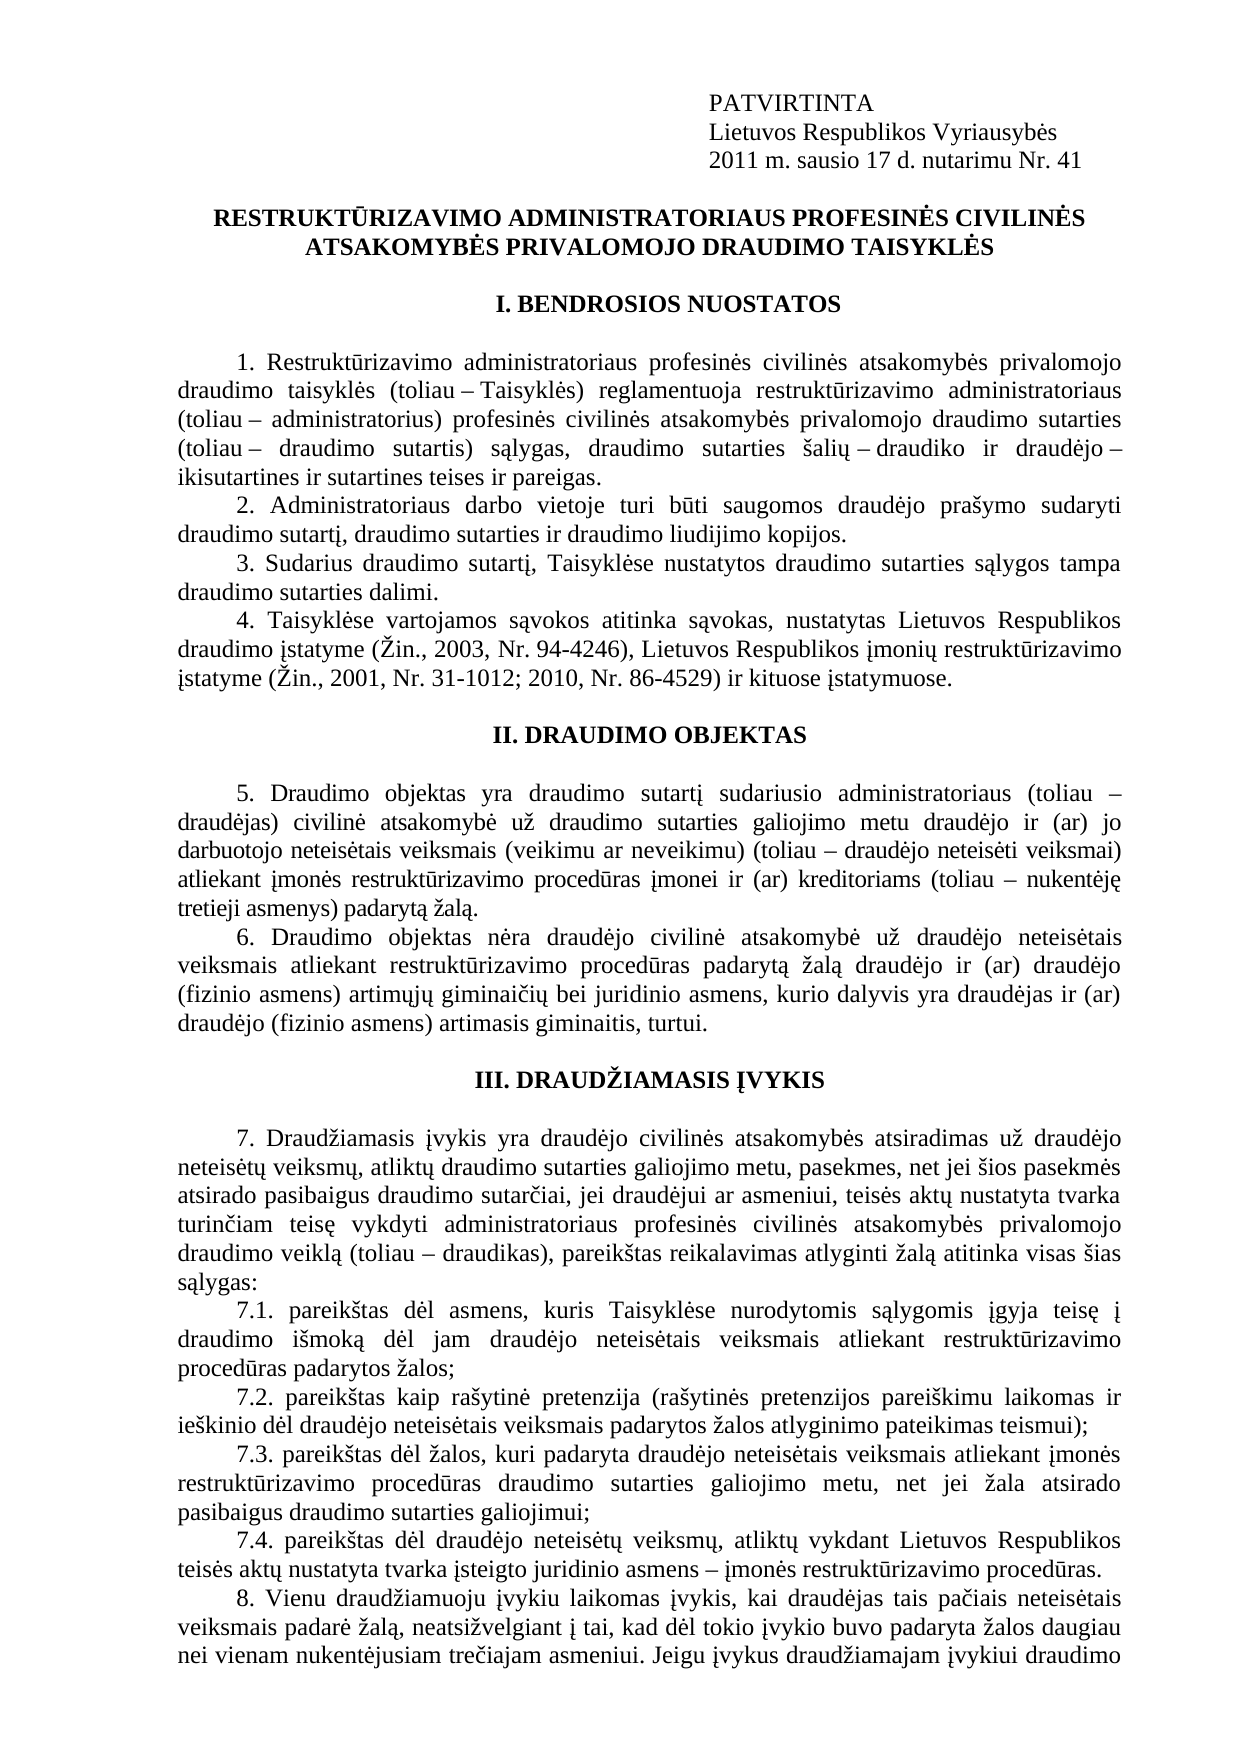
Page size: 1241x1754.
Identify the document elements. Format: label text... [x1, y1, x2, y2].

text 7.3. pareikštas dėl žalos, kuri padaryta draudėjo neteisėtais veiksmais atliekant įmonės restruktūrizavimo procedūras draudimo sutarties galiojimo metu, net jei žala atsirado pasibaigus draudimo sutarties galiojimui; [177, 1439, 1122, 1525]
text 8. Vienu draudžiamuoju įvykiu laikomas įvykis, kai draudėjas tais pačiais neteisėtais veiksmais padarė žalą, neatsižvelgiant į tai, kad dėl tokio įvykio buvo padaryta žalos daugiau nei vienam nukentėjusiam trečiajam asmeniui. Jeigu įvykus draudžiamajam įvykiui draudimo [177, 1583, 1122, 1669]
text Lietuvos Respublikos Vyriausybės [177, 117, 1122, 145]
text 7.1. pareikštas dėl asmens, kuris Taisyklėse nurodytomis sąlygomis įgyja teisę į draudimo išmoką dėl jam draudėjo neteisėtais veiksmais atliekant restruktūrizavimo procedūras padarytos žalos; [177, 1295, 1122, 1382]
text 4. Taisyklėse vartojamos sąvokos atitinka sąvokas, nustatytas Lietuvos Respublikos draudimo įstatyme (Žin., 2003, Nr. 94-4246), Lietuvos Respublikos įmonių restruktūrizavimo įstatyme (Žin., 2001, Nr. 31-1012; 2010, Nr. 86-4529) ir kituose įstatymuose. [177, 605, 1122, 692]
text 7.2. pareikštas kaip rašytinė pretenzija (rašytinės pretenzijos pareiškimu laikomas ir ieškinio dėl draudėjo neteisėtais veiksmais padarytos žalos atlyginimo pateikimas teismui); [177, 1382, 1122, 1439]
text iii. DRAUDŽIAMASIS ĮVYKIS [177, 1065, 1122, 1094]
text Patvirtinta [177, 88, 1122, 117]
text 1. Restruktūrizavimo administratoriaus profesinės civilinės atsakomybės privalomojo draudimo taisyklės (toliau – Taisyklės) reglamentuoja restruktūrizavimo administratoriaus (toliau – administratorius) profesinės civilinės atsakomybės privalomojo draudimo sutarties (toliau – draudimo sutartis) sąlygas, draudimo sutarties šalių – draudiko ir draudėjo – ikisutartines ir sutartines teises ir pareigas. [177, 347, 1122, 490]
text II. Draudimo objektas [177, 720, 1122, 749]
text 5. Draudimo objektas yra draudimo sutartį sudariusio administratoriaus (toliau – draudėjas) civilinė atsakomybė už draudimo sutarties galiojimo metu draudėjo ir (ar) jo darbuotojo neteisėtais veiksmais (veikimu ar neveikimu) (toliau – draudėjo neteisėti veiksmai) atliekant įmonės restruktūrizavimo procedūras įmonei ir (ar) kreditoriams (toliau – nukentėję tretieji asmenys) padarytą žalą. [177, 778, 1122, 922]
text I. Bendrosios nuostatos [215, 289, 1122, 318]
text 2011 m. sausio 17 d. nutarimu Nr. 41 [177, 145, 1122, 174]
text RESTRUKTŪRIZAVIMO ADMINISTRATORIAUS PROFESINĖS civilinės atsakomybės privalomojo draudimo taisyklės [177, 203, 1122, 260]
text 2. Administratoriaus darbo vietoje turi būti saugomos draudėjo prašymo sudaryti draudimo sutartį, draudimo sutarties ir draudimo liudijimo kopijos. [177, 490, 1122, 548]
text 6. Draudimo objektas nėra draudėjo civilinė atsakomybė už draudėjo neteisėtais veiksmais atliekant restruktūrizavimo procedūras padarytą žalą draudėjo ir (ar) draudėjo (fizinio asmens) artimųjų giminaičių bei juridinio asmens, kurio dalyvis yra draudėjas ir (ar) draudėjo (fizinio asmens) artimasis giminaitis, turtui. [177, 922, 1122, 1037]
text 3. Sudarius draudimo sutartį, Taisyklėse nustatytos draudimo sutarties sąlygos tampa draudimo sutarties dalimi. [177, 548, 1122, 605]
text 7. Draudžiamasis įvykis yra draudėjo civilinės atsakomybės atsiradimas už draudėjo neteisėtų veiksmų, atliktų draudimo sutarties galiojimo metu, pasekmes, net jei šios pasekmės atsirado pasibaigus draudimo sutarčiai, jei draudėjui ar asmeniui, teisės aktų nustatyta tvarka turinčiam teisę vykdyti administratoriaus profesinės civilinės atsakomybės privalomojo draudimo veiklą (toliau – draudikas), pareikštas reikalavimas atlyginti žalą atitinka visas šias sąlygas: [177, 1123, 1122, 1295]
text 7.4. pareikštas dėl draudėjo neteisėtų veiksmų, atliktų vykdant Lietuvos Respublikos teisės aktų nustatyta tvarka įsteigto juridinio asmens – įmonės restruktūrizavimo procedūras. [177, 1525, 1122, 1583]
